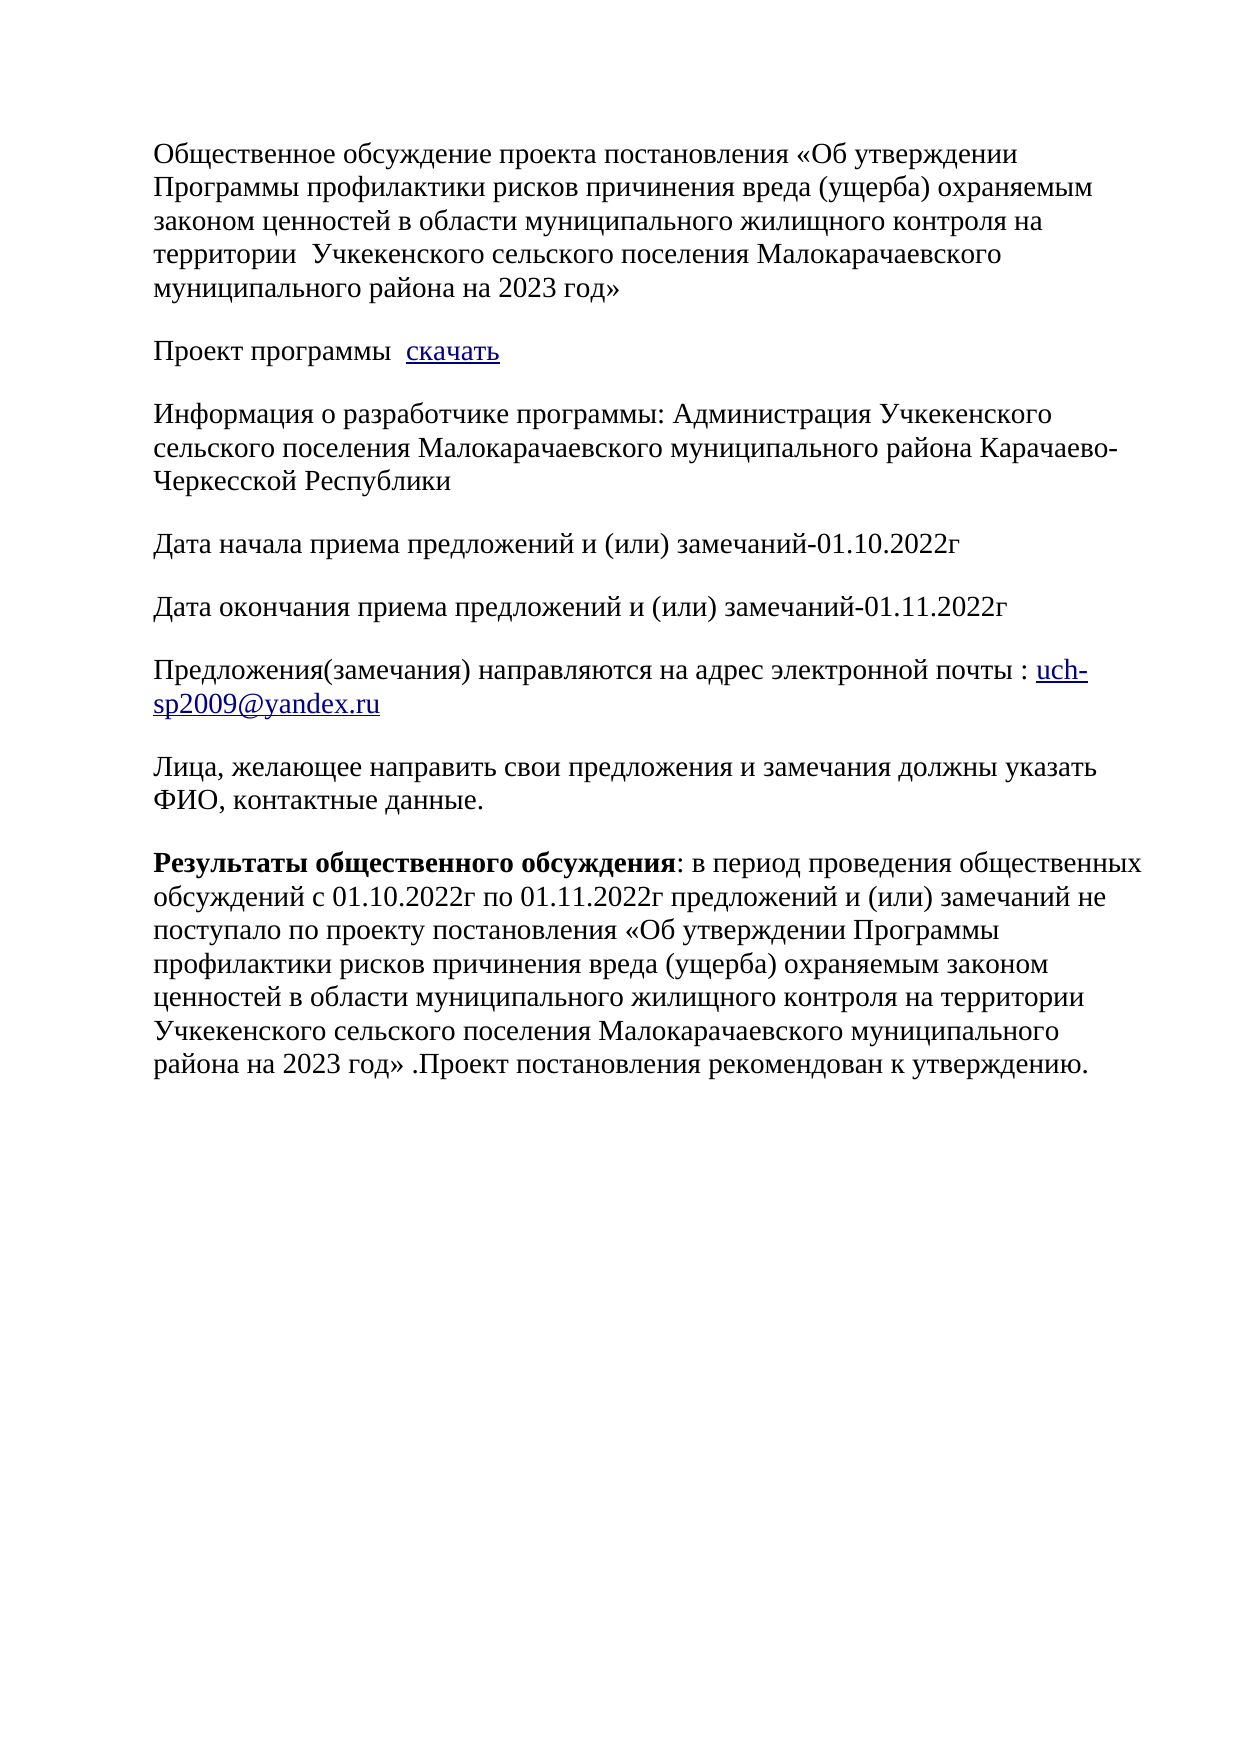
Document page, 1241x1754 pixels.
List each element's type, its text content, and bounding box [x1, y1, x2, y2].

text Результаты общественного обсуждения: в период проведения общественных обсуждений с 01.10.2022г по 01.11.2022г предложений и (или) замечаний не поступало по проекту постановления «Об утверждении Программы профилактики рисков причинения вреда (ущерба) охраняемым законом ценностей в области муниципального жилищного контроля на территории Учкекенского сельского поселения Малокарачаевского муниципального района на 2023 год» .Проект постановления рекомендован к утверждению. [153, 845, 1152, 1080]
text Предложения(замечания) направляются на адрес электронной почты : uch-sp2009@yandex.ru [153, 652, 1152, 719]
text Дата начала приема предложений и (или) замечаний-01.10.2022г [153, 526, 1152, 560]
text Дата окончания приема предложений и (или) замечаний-01.11.2022г [153, 589, 1152, 623]
text Общественное обсуждение проекта постановления «Об утверждении Программы профилактики рисков причинения вреда (ущерба) охраняемым законом ценностей в области муниципального жилищного контроля на территории Учкекенского сельского поселения Малокарачаевского муниципального района на 2023 год» [153, 136, 1152, 304]
text Информация о разработчике программы: Администрация Учкекенского сельского поселения Малокарачаевского муниципального района Карачаево-Черкесской Республики [153, 396, 1152, 497]
text Проект программы скачать [153, 333, 1152, 367]
text Лица, желающее направить свои предложения и замечания должны указать ФИО, контактные данные. [153, 749, 1152, 816]
